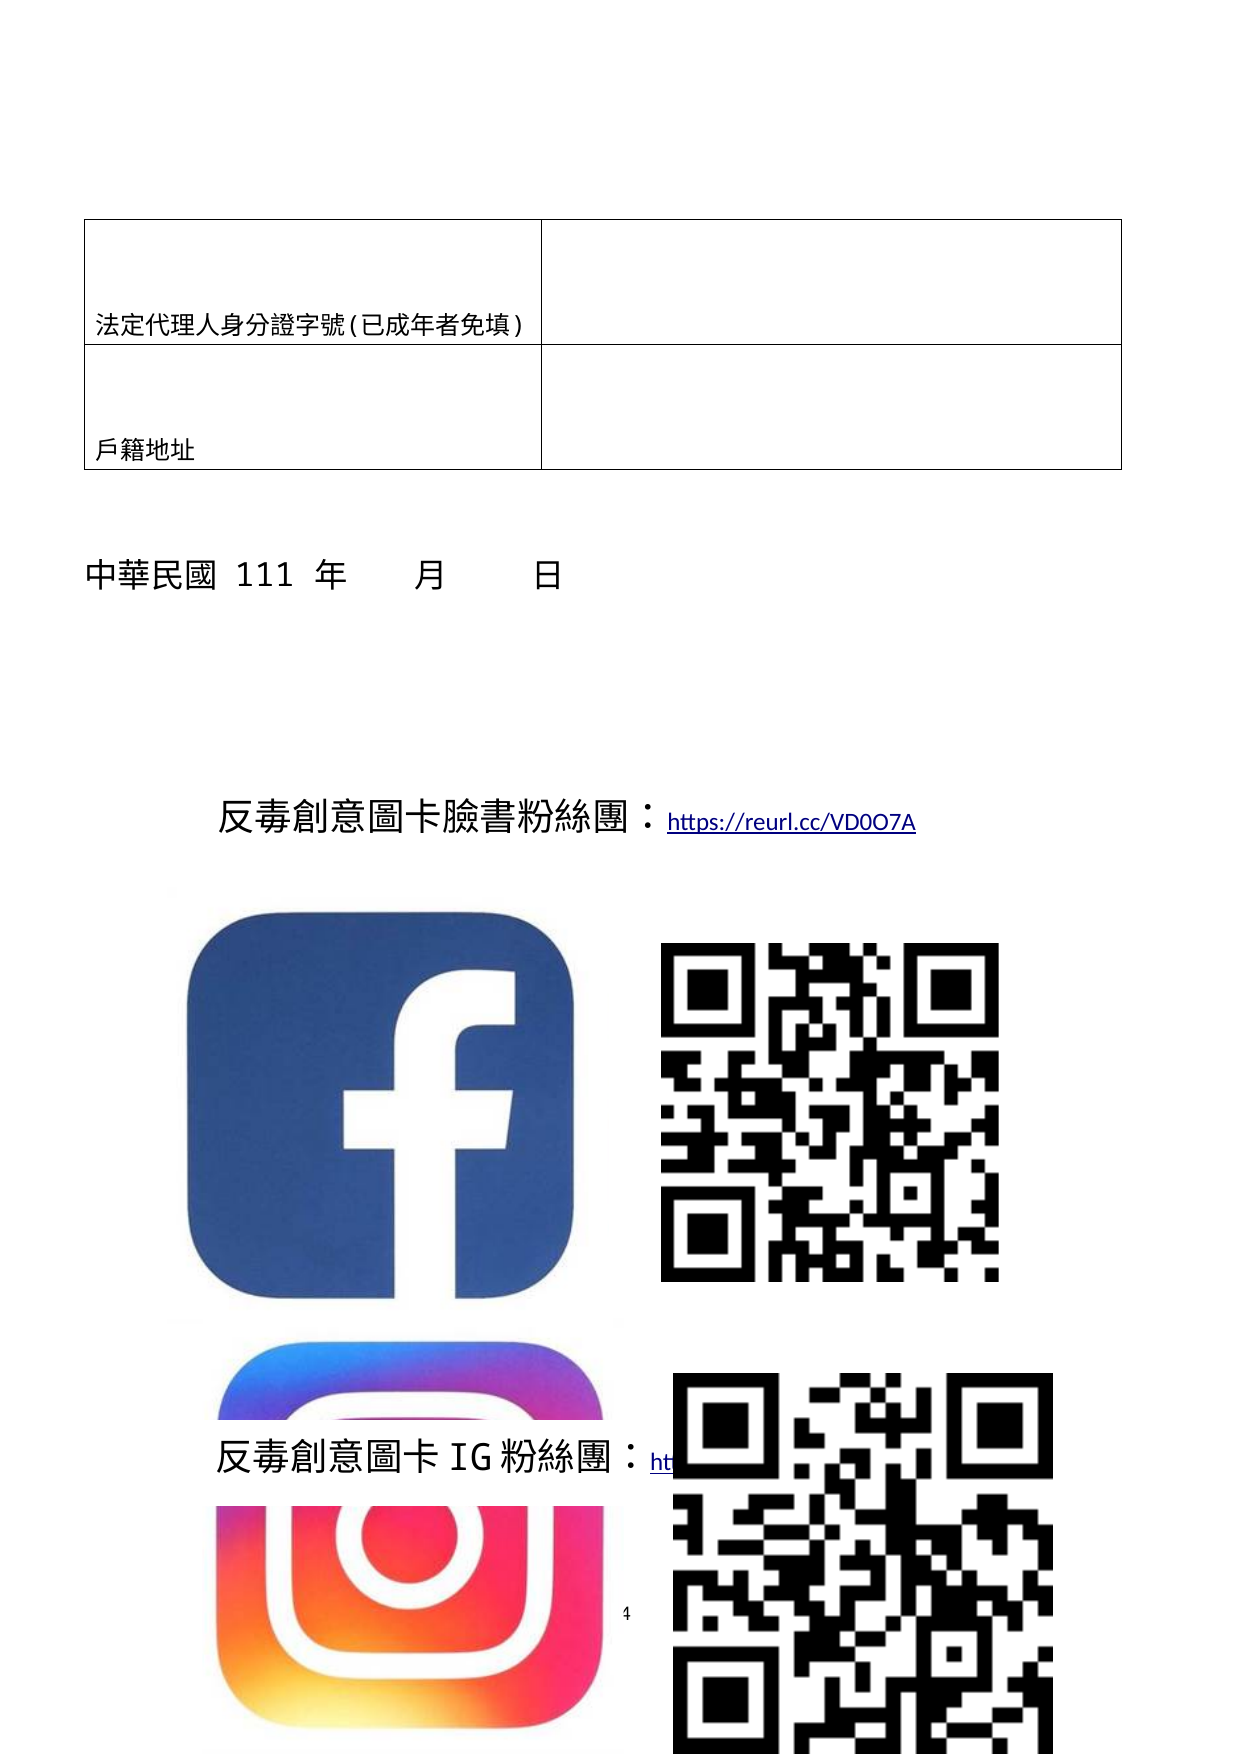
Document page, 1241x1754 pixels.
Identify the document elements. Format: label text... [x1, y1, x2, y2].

text 反毒創意圖卡臉書粉絲團：https://reurl.cc/VD0O7A [217, 787, 1029, 841]
table_cell 戶籍地址 [85, 345, 541, 469]
table_cell [542, 345, 1121, 469]
table_cell 法定代理人身分證字號(已成年者免填) [85, 220, 541, 344]
table_cell [542, 220, 1121, 344]
text 中華民國 111 年 月 日 [84, 532, 1053, 594]
text 反毒創意圖卡IG粉絲團：https://reurl.cc/VD0O7A [215, 1427, 673, 1482]
